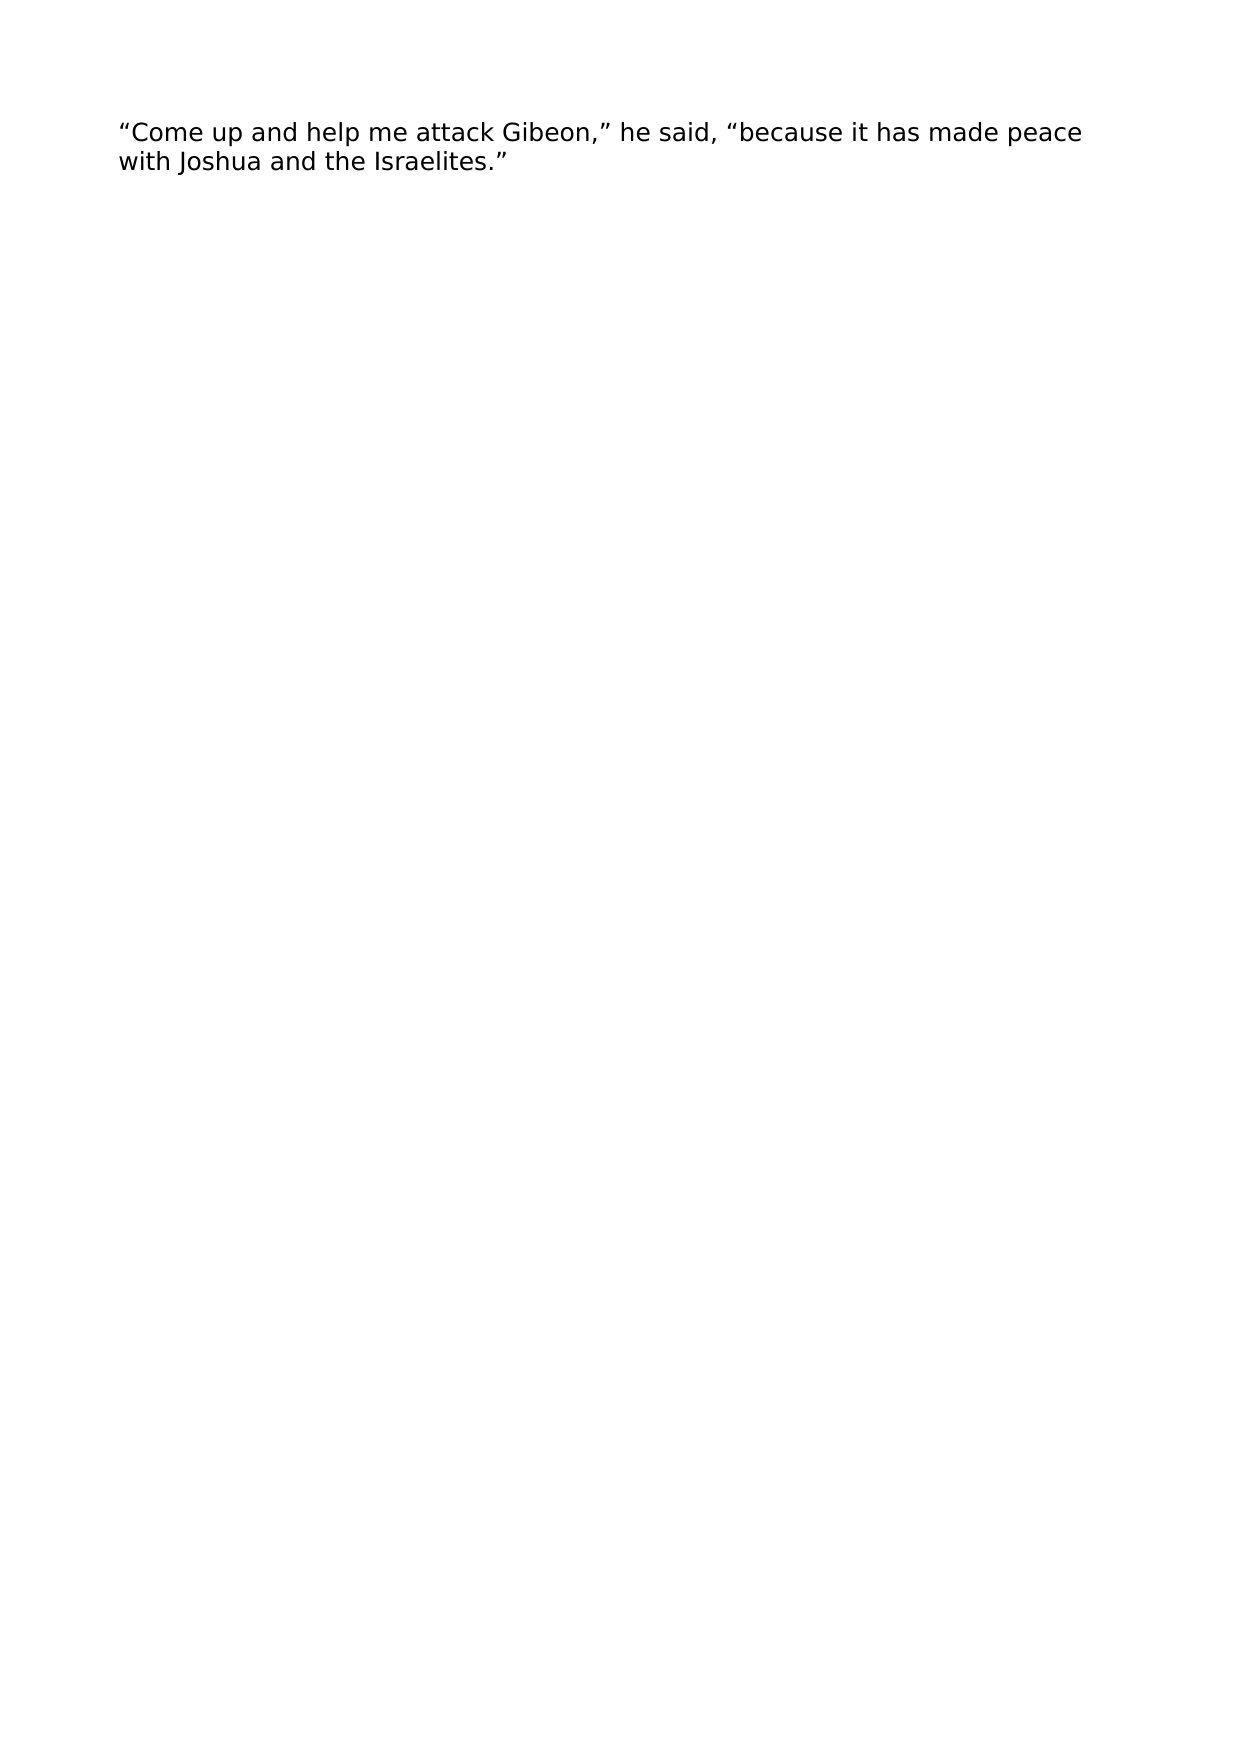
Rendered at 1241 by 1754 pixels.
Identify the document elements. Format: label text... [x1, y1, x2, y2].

text “Come up and help me attack Gibeon,” he said, “because it has made peace with Joshua and the Israelites.” [118, 118, 1122, 176]
